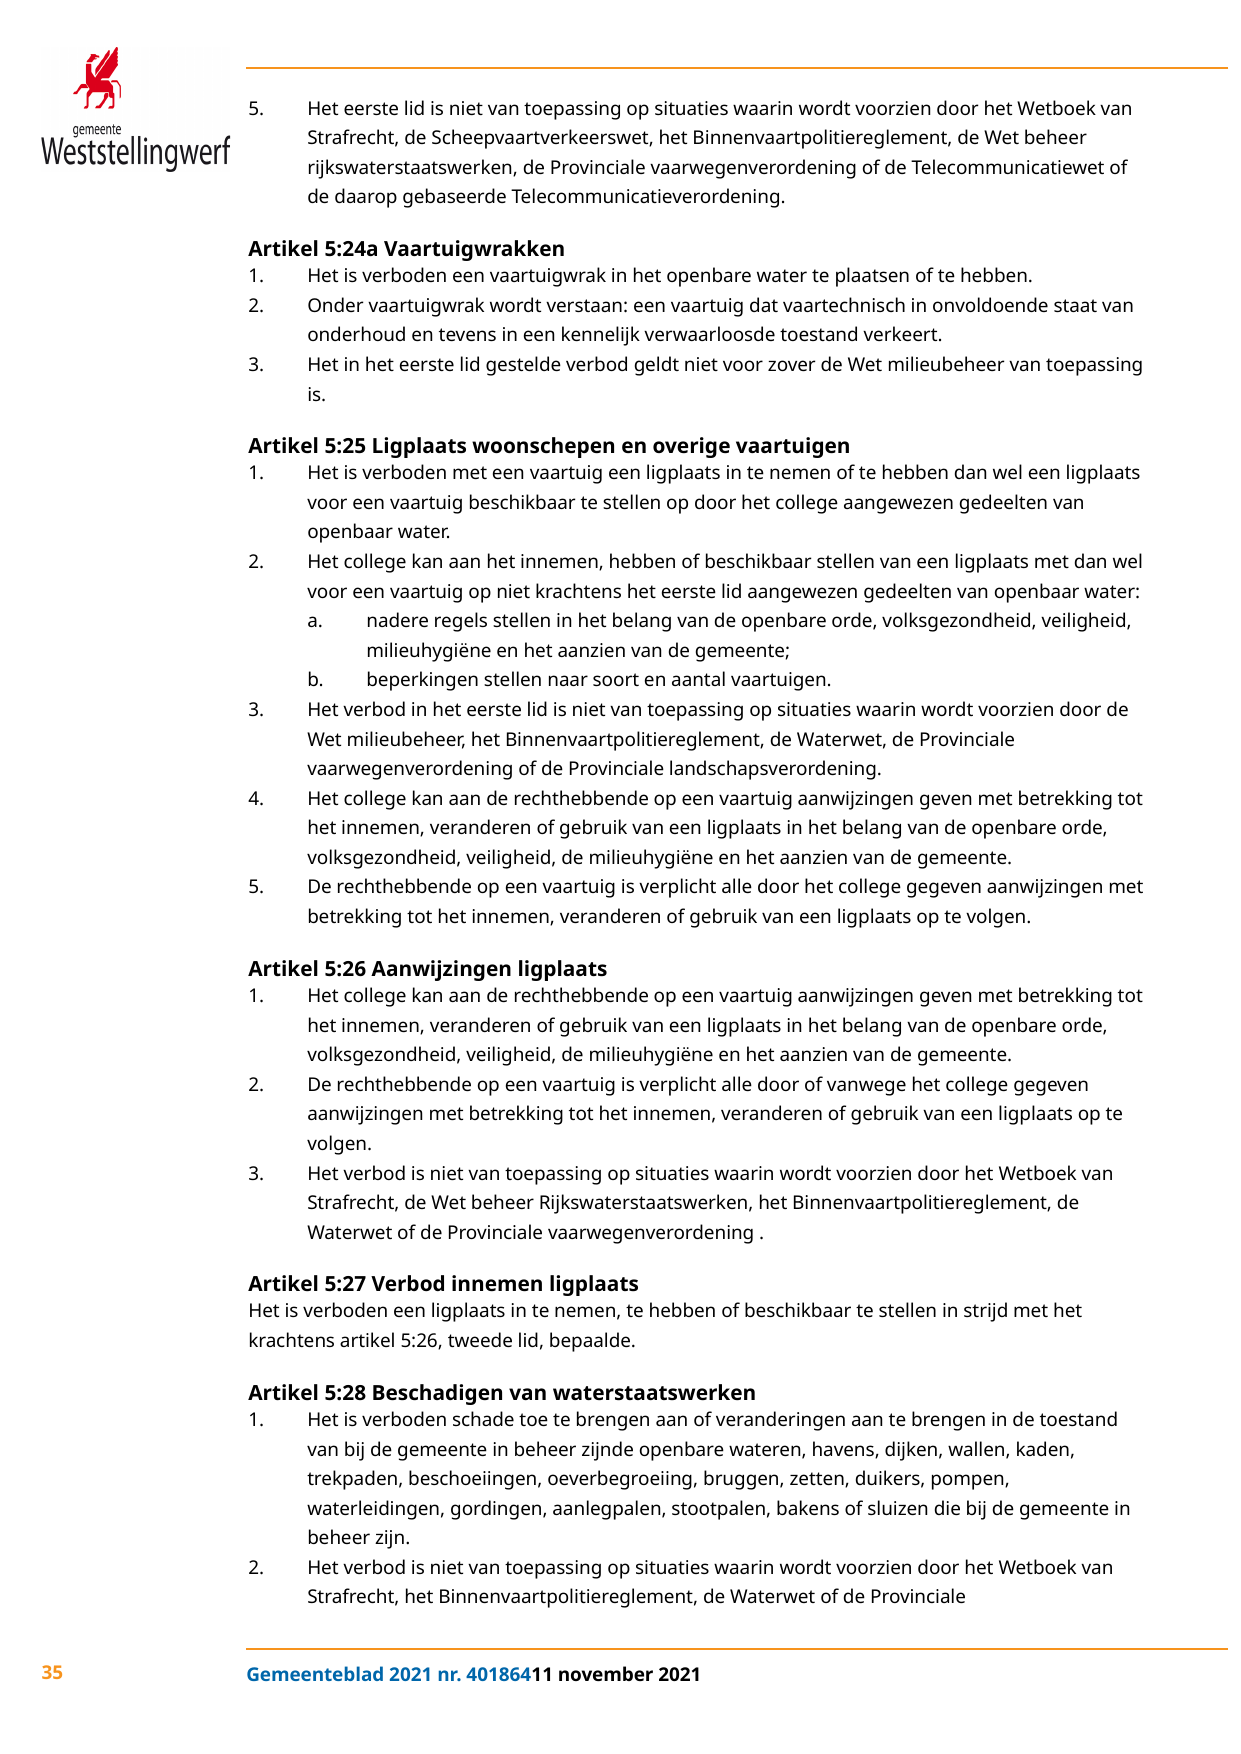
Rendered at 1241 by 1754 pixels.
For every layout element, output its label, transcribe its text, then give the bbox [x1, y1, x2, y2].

list Het verbod is niet van toepassing op situaties waarin wordt voorzien door het Wetboek van Strafrecht, de Wet beheer Rijkswaterstaatswerken, het Binnenvaartpolitiereglement, de Waterwet of de Provinciale vaarwegenverordening . [248, 1160, 1152, 1244]
list Onder vaartuigwrak wordt verstaan: een vaartuig dat vaartechnisch in onvoldoende staat van onderhoud en tevens in een kennelijk verwaarloosde toestand verkeert. [248, 292, 1152, 347]
list Het college kan aan de rechthebbende op een vaartuig aanwijzingen geven met betrekking tot het innemen, veranderen of gebruik van een ligplaats in het belang van de openbare orde, volksgezondheid, veiligheid, de milieuhygiëne en het aanzien van de gemeente. [248, 785, 1152, 870]
list Het college kan aan de rechthebbende op een vaartuig aanwijzingen geven met betrekking tot het innemen, veranderen of gebruik van een ligplaats in het belang van de openbare orde, volksgezondheid, veiligheid, de milieuhygiëne en het aanzien van de gemeente. [248, 982, 1152, 1067]
list Het eerste lid is niet van toepassing op situaties waarin wordt voorzien door het Wetboek van Strafrecht, de Scheepvaartverkeerswet, het Binnenvaartpolitiereglement, de Wet beheer rijkswaterstaatswerken, de Provinciale vaarwegenverordening of de Telecommunicatiewet of de daarop gebaseerde Telecommunicatieverordening. [248, 95, 1152, 209]
list De rechthebbende op een vaartuig is verplicht alle door het college gegeven aanwijzingen met betrekking tot het innemen, veranderen of gebruik van een ligplaats op te volgen. [248, 874, 1152, 929]
picture [41, 47, 231, 172]
list Het college kan aan het innemen, hebben of beschikbaar stellen van een ligplaats met dan wel voor een vaartuig op niet krachtens het eerste lid aangewezen gedeelten van openbaar water: [248, 548, 1152, 604]
text Artikel 5:27 Verbod innemen ligplaats [248, 1269, 1152, 1298]
list beperkingen stellen naar soort en aantal vaartuigen. [307, 667, 1152, 692]
text Het is verboden een ligplaats in te nemen, te hebben of beschikbaar te stellen in strijd met het krachtens artikel 5:26, tweede lid, bepaalde. [248, 1298, 1152, 1353]
text Artikel 5:26 Aanwijzingen ligplaats [248, 954, 1152, 982]
list De rechthebbende op een vaartuig is verplicht alle door of vanwege het college gegeven aanwijzingen met betrekking tot het innemen, veranderen of gebruik van een ligplaats op te volgen. [248, 1071, 1152, 1156]
list Het is verboden schade toe te brengen aan of veranderingen aan te brengen in de toestand van bij de gemeente in beheer zijnde openbare wateren, havens, dijken, wallen, kaden, trekpaden, beschoeiingen, oeverbegroeiing, bruggen, zetten, duikers, pompen, waterleidingen, gordingen, aanlegpalen, stootpalen, bakens of sluizen die bij de gemeente in beheer zijn. [248, 1406, 1152, 1550]
list Het in het eerste lid gestelde verbod geldt niet voor zover de Wet milieubeheer van toepassing is. [248, 351, 1152, 406]
text Artikel 5:25 Ligplaats woonschepen en overige vaartuigen [248, 431, 1152, 459]
list Het is verboden met een vaartuig een ligplaats in te nemen of te hebben dan wel een ligplaats voor een vaartuig beschikbaar te stellen op door het college aangewezen gedeelten van openbaar water. [248, 459, 1152, 544]
list nadere regels stellen in het belang van de openbare orde, volksgezondheid, veiligheid, milieuhygiëne en het aanzien van de gemeente; [307, 607, 1152, 663]
text Artikel 5:24a Vaartuigwrakken [248, 234, 1152, 262]
list Het verbod is niet van toepassing op situaties waarin wordt voorzien door het Wetboek van Strafrecht, het Binnenvaartpolitiereglement, de Waterwet of de Provinciale [248, 1554, 1152, 1609]
list Het is verboden een vaartuigwrak in het openbare water te plaatsen of te hebben. [248, 262, 1152, 288]
text Artikel 5:28 Beschadigen van waterstaatswerken [248, 1378, 1152, 1406]
list Het verbod in het eerste lid is niet van toepassing op situaties waarin wordt voorzien door de Wet milieubeheer, het Binnenvaartpolitiereglement, de Waterwet, de Provinciale vaarwegenverordening of de Provinciale landschapsverordening. [248, 696, 1152, 781]
